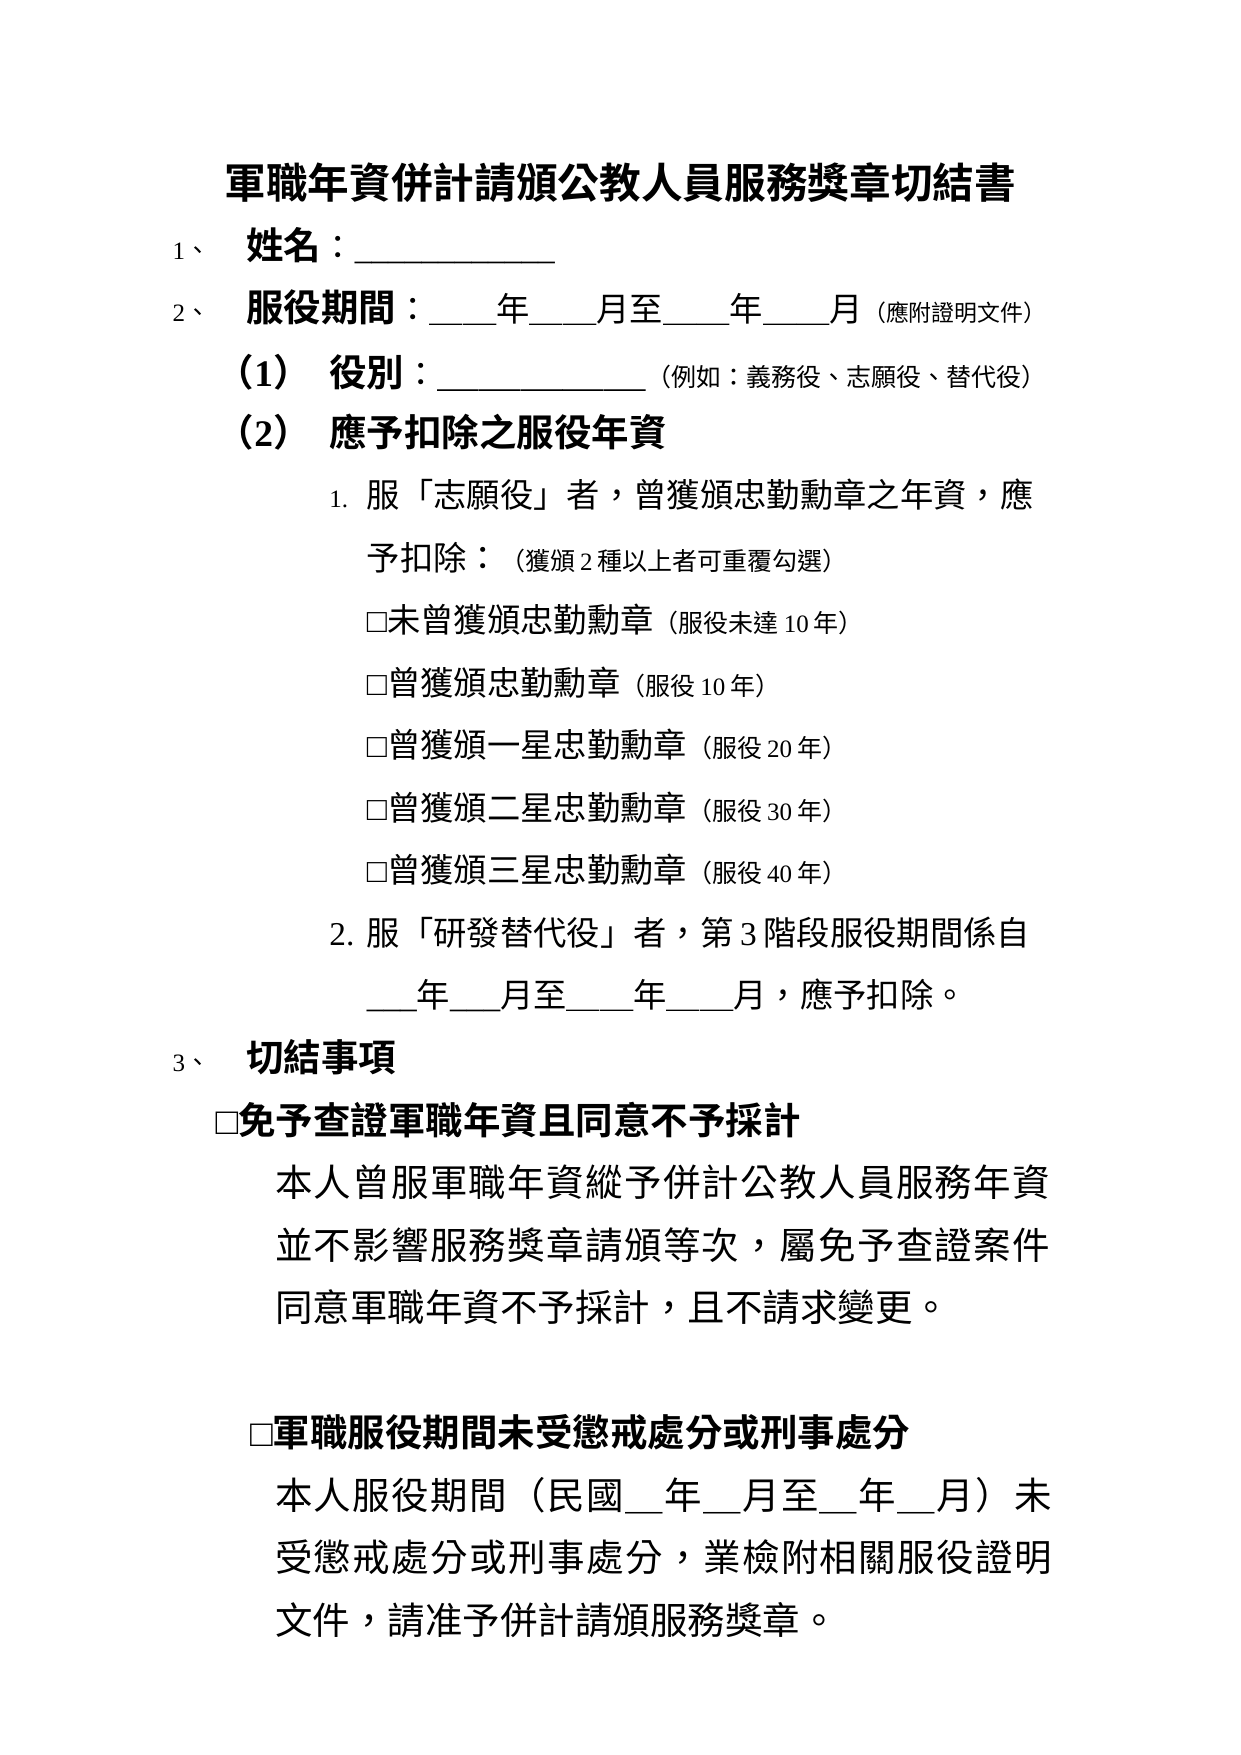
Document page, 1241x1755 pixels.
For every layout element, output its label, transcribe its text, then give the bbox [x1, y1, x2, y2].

list 服「志願役」者，曾獲頒忠勤勳章之年資，應予扣除：（獲頒2種以上者可重覆勾選） [329, 451, 1053, 576]
text 本人服役期間（民國＿年＿月至＿年＿月）未受懲戒處分或刑事處分，業檢附相關服役證明文件，請准予併計請頒服務獎章。 [275, 1451, 1053, 1639]
text □軍職服役期間未受懲戒處分或刑事處分 [212, 1389, 1053, 1451]
text □曾獲頒忠勤勳章（服役10年） [367, 639, 1053, 701]
list 役別：＿＿＿＿＿（例如：義務役、志願役、替代役） [217, 326, 1053, 389]
text □免予查證軍職年資且同意不予採計 [187, 1076, 1053, 1139]
text 軍職年資併計請頒公教人員服務獎章切結書 [187, 139, 1053, 201]
list 姓名：____________ [172, 201, 1053, 264]
list 服「研發替代役」者，第3階段服役期間係自 ___年___月至＿＿年＿＿月，應予扣除。 [329, 889, 1053, 1014]
text □曾獲頒二星忠勤勳章（服役30年） [367, 764, 1053, 826]
text □曾獲頒三星忠勤勳章（服役40年） [367, 826, 1053, 889]
list 應予扣除之服役年資 [217, 389, 1053, 451]
list 服役期間：＿＿年＿＿月至＿＿年＿＿月（應附證明文件） [172, 264, 1053, 326]
text □曾獲頒一星忠勤勳章（服役20年） [367, 701, 1053, 764]
text □未曾獲頒忠勤勳章（服役未達10年） [367, 576, 1053, 639]
list 切結事項 [172, 1014, 1053, 1076]
text 本人曾服軍職年資縱予併計公教人員服務年資，並不影響服務獎章請頒等次，屬免予查證案件，同意軍職年資不予採計，且不請求變更。 [275, 1139, 1053, 1326]
